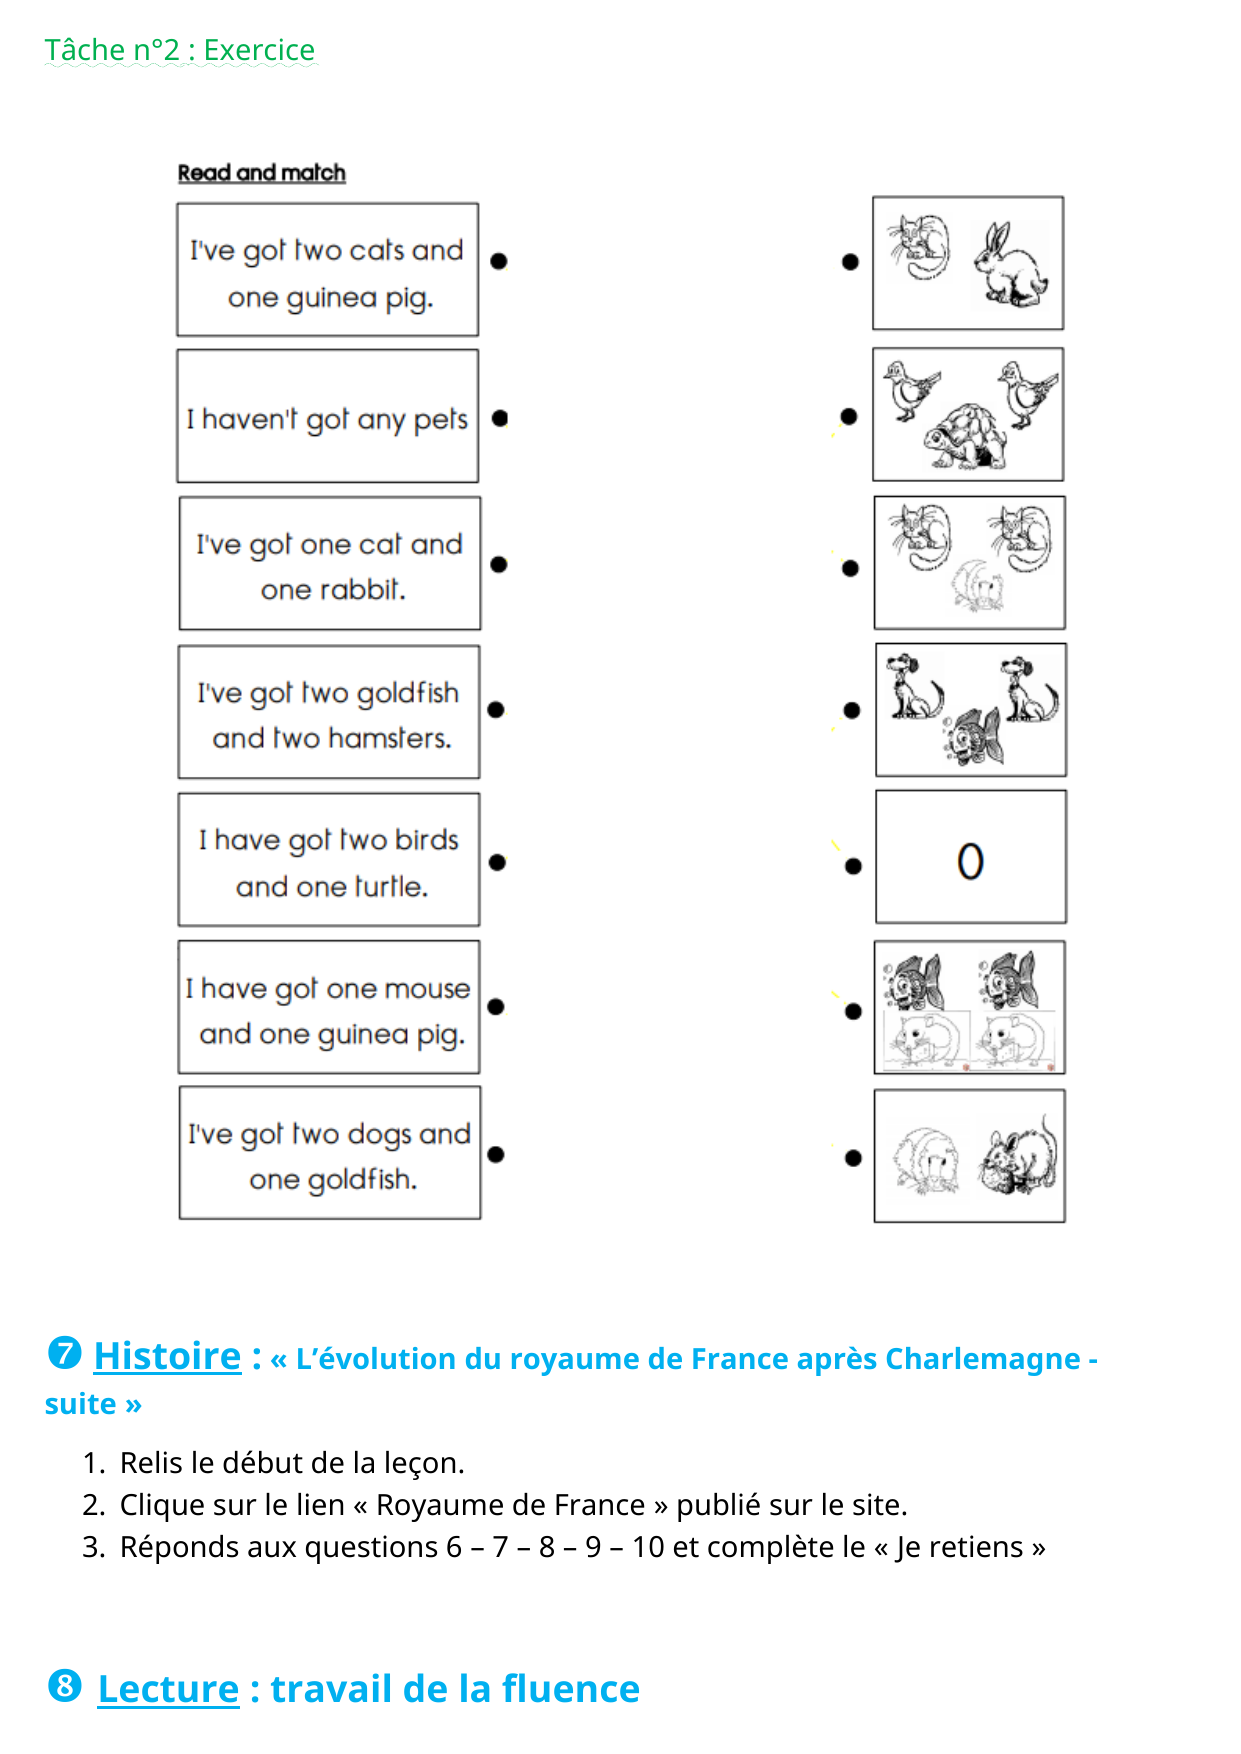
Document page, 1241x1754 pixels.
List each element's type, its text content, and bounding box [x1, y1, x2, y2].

text  Lecture : travail de la fluence [44, 1654, 1196, 1716]
text  Histoire : « L’évolution du royaume de France après Charlemagne - suite » [44, 1329, 1196, 1423]
text Tâche n°2 : Exercice [44, 29, 1196, 69]
list Relis le début de la leçon. [82, 1442, 1196, 1482]
list Réponds aux questions 6 – 7 – 8 – 9 – 10 et complète le « Je retiens » [82, 1527, 1196, 1566]
list Clique sur le lien « Royaume de France » publié sur le site. [82, 1484, 1196, 1524]
